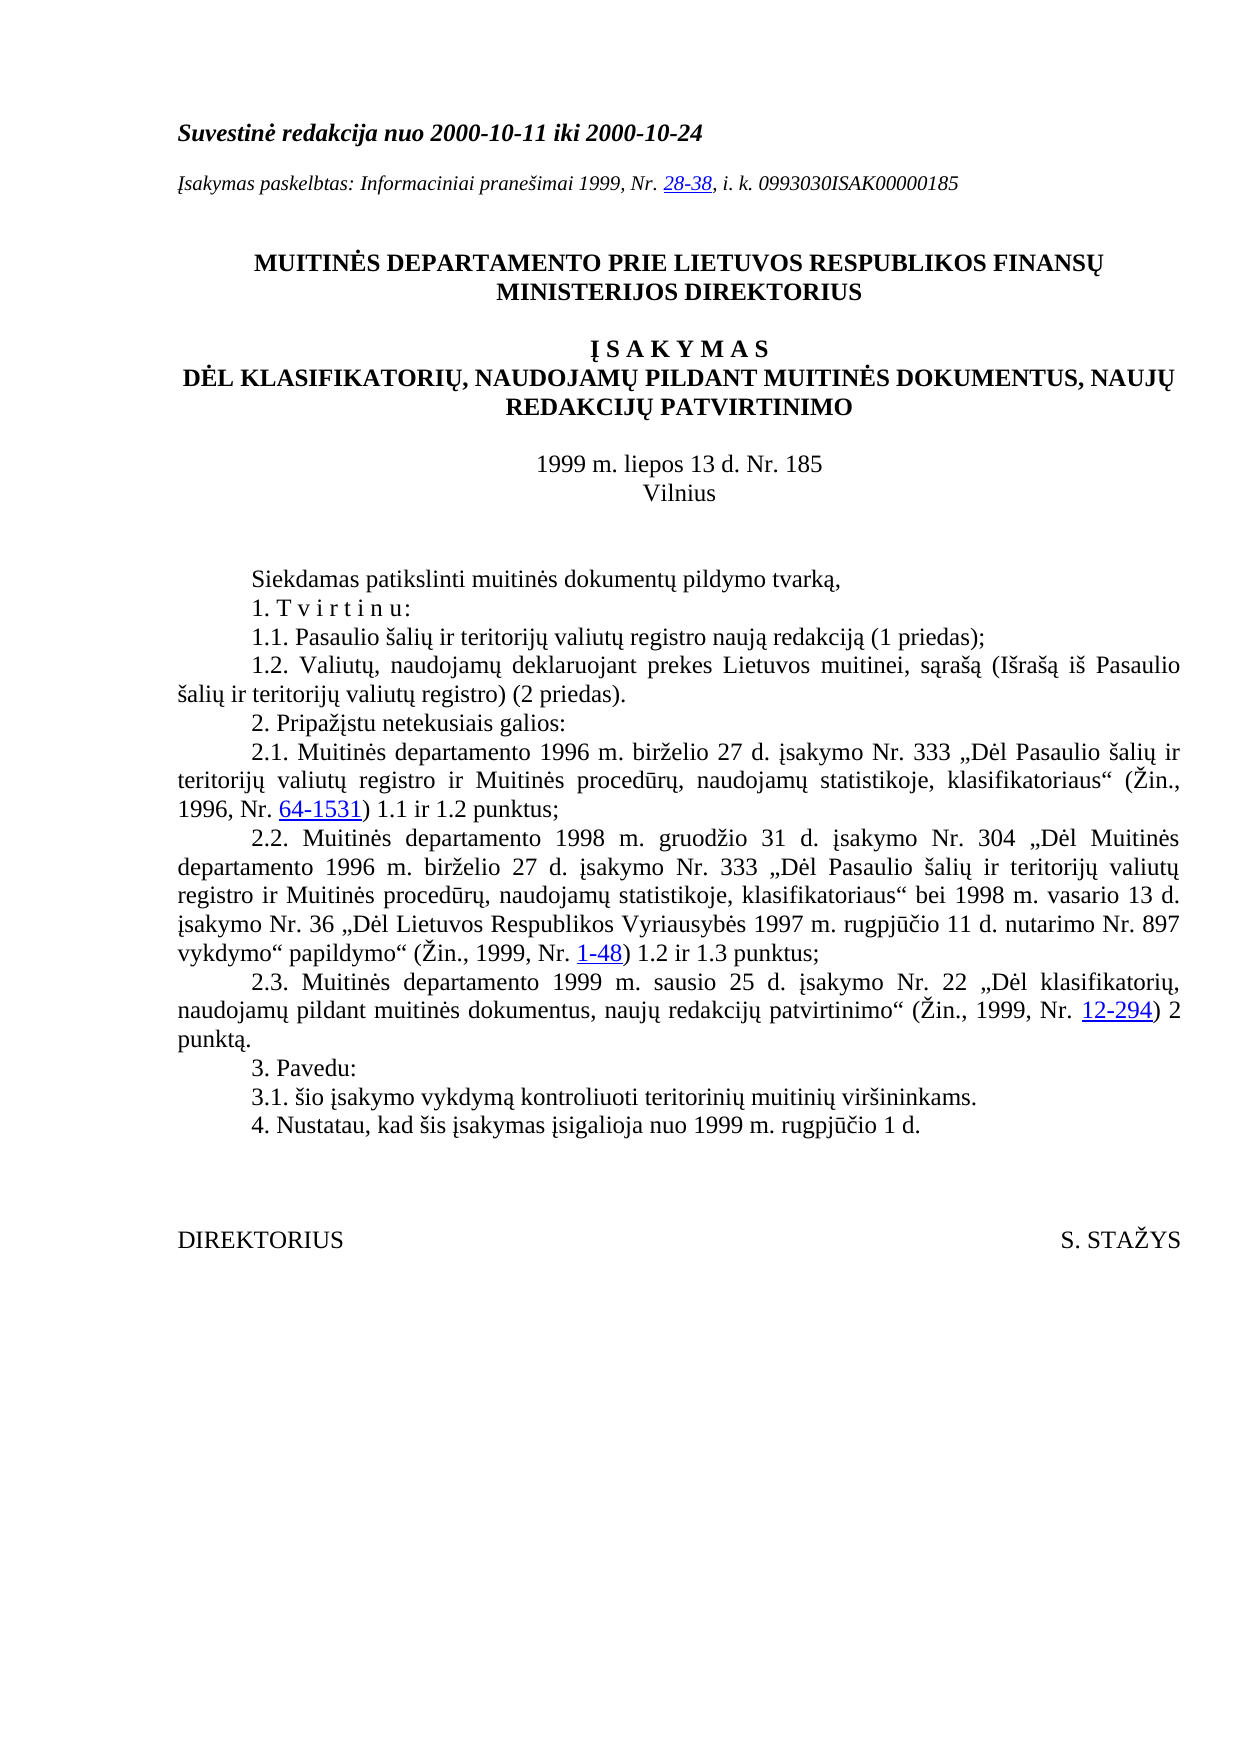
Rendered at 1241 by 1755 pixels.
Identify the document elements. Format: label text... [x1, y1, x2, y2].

text 4. Nustatau, kad šis įsakymas įsigalioja nuo 1999 m. rugpjūčio 1 d. [177, 1110, 1181, 1139]
text Įsakymas paskelbtas: Informaciniai pranešimai 1999, Nr. 28-38, i. k. 0993030ISAK00000185 [177, 171, 1181, 195]
text 2.2. Muitinės departamento 1998 m. gruodžio 31 d. įsakymo Nr. 304 „Dėl Muitinės departamento 1996 m. birželio 27 d. įsakymo Nr. 333 „Dėl Pasaulio šalių ir teritorijų valiutų registro ir Muitinės procedūrų, naudojamų statistikoje, klasifikatoriaus“ bei 1998 m. vasario 13 d. įsakymo Nr. 36 „Dėl Lietuvos Respublikos Vyriausybės 1997 m. rugpjūčio 11 d. nutarimo Nr. 897 vykdymo“ papildymo“ (Žin., 1999, Nr. 1-48) 1.2 ir 1.3 punktus; [177, 823, 1181, 967]
text DĖL KLASIFIKATORIŲ, NAUDOJAMŲ PILDANT MUITINĖS DOKUMENTUS, NAUJŲ REDAKCIJŲ PATVIRTINIMO [177, 363, 1181, 420]
text Į S A K Y M A S [177, 334, 1181, 363]
text MUITINĖS DEPARTAMENTO PRIE LIETUVOS RESPUBLIKOS FINANSŲ MINISTERIJOS DIREKTORIUS [177, 248, 1181, 305]
text 2.1. Muitinės departamento 1996 m. birželio 27 d. įsakymo Nr. 333 „Dėl Pasaulio šalių ir teritorijų valiutų registro ir Muitinės procedūrų, naudojamų statistikoje, klasifikatoriaus“ (Žin., 1996, Nr. 64-1531) 1.1 ir 1.2 punktus; [177, 737, 1181, 823]
text 1.1. Pasaulio šalių ir teritorijų valiutų registro naują redakciją (1 priedas); [177, 622, 1181, 650]
text 2. Pripažįstu netekusiais galios: [177, 708, 1181, 737]
text 1.2. Valiutų, naudojamų deklaruojant prekes Lietuvos muitinei, sąrašą (Išrašą iš Pasaulio šalių ir teritorijų valiutų registro) (2 priedas). [177, 650, 1181, 708]
text 1999 m. liepos 13 d. Nr. 185 [177, 449, 1181, 478]
text 3.1. šio įsakymo vykdymą kontroliuoti teritorinių muitinių viršininkams. [177, 1082, 1181, 1110]
text 1. Tvirtinu: [177, 593, 1181, 622]
text Suvestinė redakcija nuo 2000-10-11 iki 2000-10-24 [177, 118, 1181, 147]
text 3. Pavedu: [177, 1053, 1181, 1082]
text 2.3. Muitinės departamento 1999 m. sausio 25 d. įsakymo Nr. 22 „Dėl klasifikatorių, naudojamų pildant muitinės dokumentus, naujų redakcijų patvirtinimo“ (Žin., 1999, Nr. 12-294) 2 punktą. [177, 967, 1181, 1053]
text Vilnius [177, 478, 1181, 507]
text Siekdamas patikslinti muitinės dokumentų pildymo tvarką, [177, 564, 1181, 593]
text DIREKTORIUS S. STAŽYS [177, 1225, 1181, 1254]
